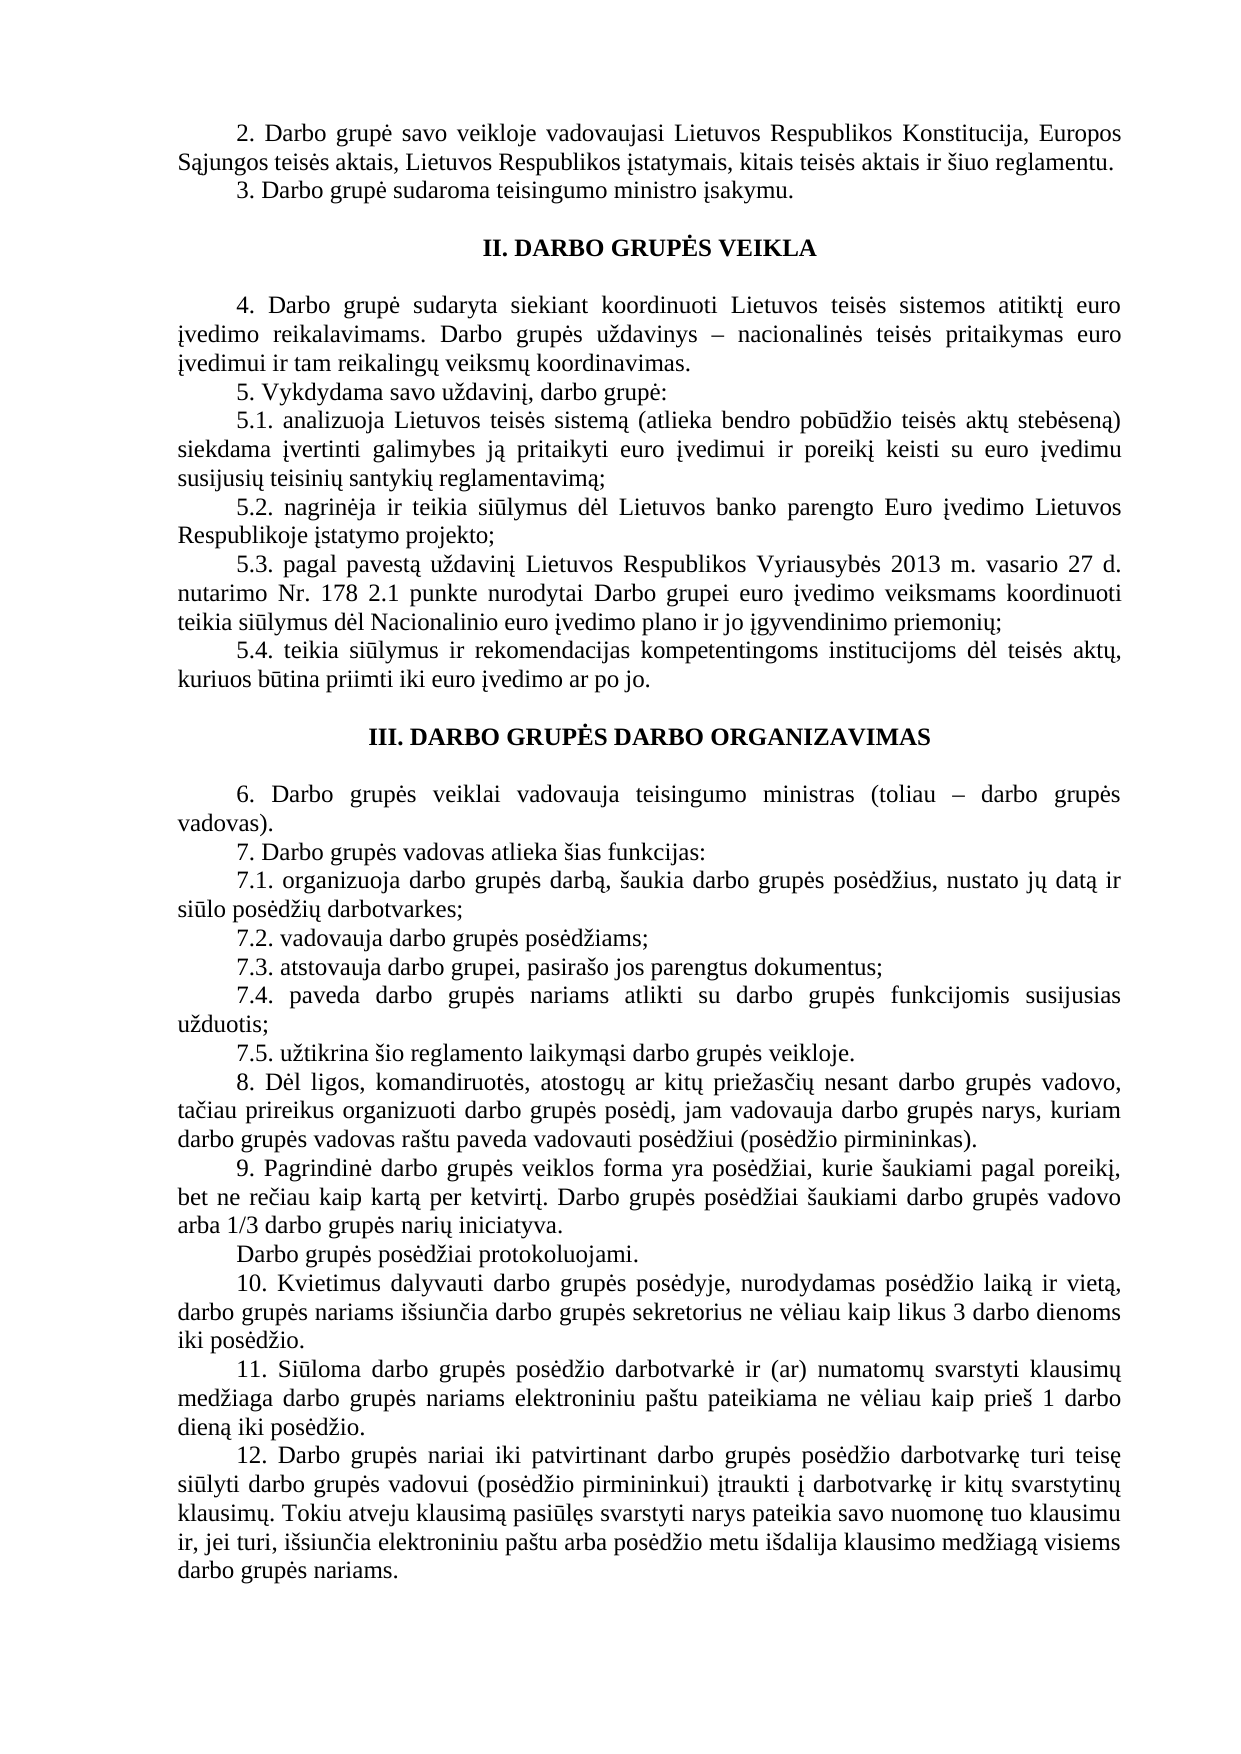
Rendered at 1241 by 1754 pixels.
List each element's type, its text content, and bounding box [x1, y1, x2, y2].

text 7. Darbo grupės vadovas atlieka šias funkcijas: [177, 837, 1122, 866]
text 9. Pagrindinė darbo grupės veiklos forma yra posėdžiai, kurie šaukiami pagal poreikį, bet ne rečiau kaip kartą per ketvirtį. Darbo grupės posėdžiai šaukiami darbo grupės vadovo arba 1/3 darbo grupės narių iniciatyva. [177, 1153, 1122, 1239]
text 7.5. užtikrina šio reglamento laikymąsi darbo grupės veikloje. [177, 1038, 1122, 1067]
text Darbo grupės posėdžiai protokoluojami. [177, 1239, 1122, 1268]
text 5.2. nagrinėja ir teikia siūlymus dėl Lietuvos banko parengto Euro įvedimo Lietuvos Respublikoje įstatymo projekto; [177, 492, 1122, 549]
text 5.1. analizuoja Lietuvos teisės sistemą (atlieka bendro pobūdžio teisės aktų stebėseną) siekdama įvertinti galimybes ją pritaikyti euro įvedimui ir poreikį keisti su euro įvedimu susijusių teisinių santykių reglamentavimą; [177, 406, 1122, 492]
text 6. Darbo grupės veiklai vadovauja teisingumo ministras (toliau – darbo grupės vadovas). [177, 779, 1122, 837]
text 5.3. pagal pavestą uždavinį Lietuvos Respublikos Vyriausybės 2013 m. vasario 27 d. nutarimo Nr. 178 2.1 punkte nurodytai Darbo grupei euro įvedimo veiksmams koordinuoti teikia siūlymus dėl Nacionalinio euro įvedimo plano ir jo įgyvendinimo priemonių; [177, 549, 1122, 636]
text 7.3. atstovauja darbo grupei, pasirašo jos parengtus dokumentus; [177, 952, 1122, 981]
text 5. Vykdydama savo uždavinį, darbo grupė: [177, 377, 1122, 406]
text II. DARBO GRUPĖS veikla [177, 233, 1122, 262]
text 2. Darbo grupė savo veikloje vadovaujasi Lietuvos Respublikos Konstitucija, Europos Sąjungos teisės aktais, Lietuvos Respublikos įstatymais, kitais teisės aktais ir šiuo reglamentu. [177, 118, 1122, 176]
text 3. Darbo grupė sudaroma teisingumo ministro įsakymu. [177, 176, 1122, 204]
text 5.4. teikia siūlymus ir rekomendacijas kompetentingoms institucijoms dėl teisės aktų, kuriuos būtina priimti iki euro įvedimo ar po jo. [177, 636, 1122, 693]
text 12. Darbo grupės nariai iki patvirtinant darbo grupės posėdžio darbotvarkę turi teisę siūlyti darbo grupės vadovui (posėdžio pirmininkui) įtraukti į darbotvarkę ir kitų svarstytinų klausimų. Tokiu atveju klausimą pasiūlęs svarstyti narys pateikia savo nuomonę tuo klausimu ir, jei turi, išsiunčia elektroniniu paštu arba posėdžio metu išdalija klausimo medžiagą visiems darbo grupės nariams. [177, 1441, 1122, 1584]
text 4. Darbo grupė sudaryta siekiant koordinuoti Lietuvos teisės sistemos atitiktį euro įvedimo reikalavimams. Darbo grupės uždavinys – nacionalinės teisės pritaikymas euro įvedimui ir tam reikalingų veiksmų koordinavimas. [177, 291, 1122, 377]
text 7.1. organizuoja darbo grupės darbą, šaukia darbo grupės posėdžius, nustato jų datą ir siūlo posėdžių darbotvarkes; [177, 866, 1122, 923]
text 7.2. vadovauja darbo grupės posėdžiams; [177, 923, 1122, 952]
text 8. Dėl ligos, komandiruotės, atostogų ar kitų priežasčių nesant darbo grupės vadovo, tačiau prireikus organizuoti darbo grupės posėdį, jam vadovauja darbo grupės narys, kuriam darbo grupės vadovas raštu paveda vadovauti posėdžiui (posėdžio pirmininkas). [177, 1067, 1122, 1153]
text III. DARBO GRUPĖS darbo organizavimas [177, 722, 1122, 751]
text 11. Siūloma darbo grupės posėdžio darbotvarkė ir (ar) numatomų svarstyti klausimų medžiaga darbo grupės nariams elektroniniu paštu pateikiama ne vėliau kaip prieš 1 darbo dieną iki posėdžio. [177, 1354, 1122, 1441]
text 7.4. paveda darbo grupės nariams atlikti su darbo grupės funkcijomis susijusias užduotis; [177, 981, 1122, 1038]
text 10. Kvietimus dalyvauti darbo grupės posėdyje, nurodydamas posėdžio laiką ir vietą, darbo grupės nariams išsiunčia darbo grupės sekretorius ne vėliau kaip likus 3 darbo dienoms iki posėdžio. [177, 1268, 1122, 1354]
